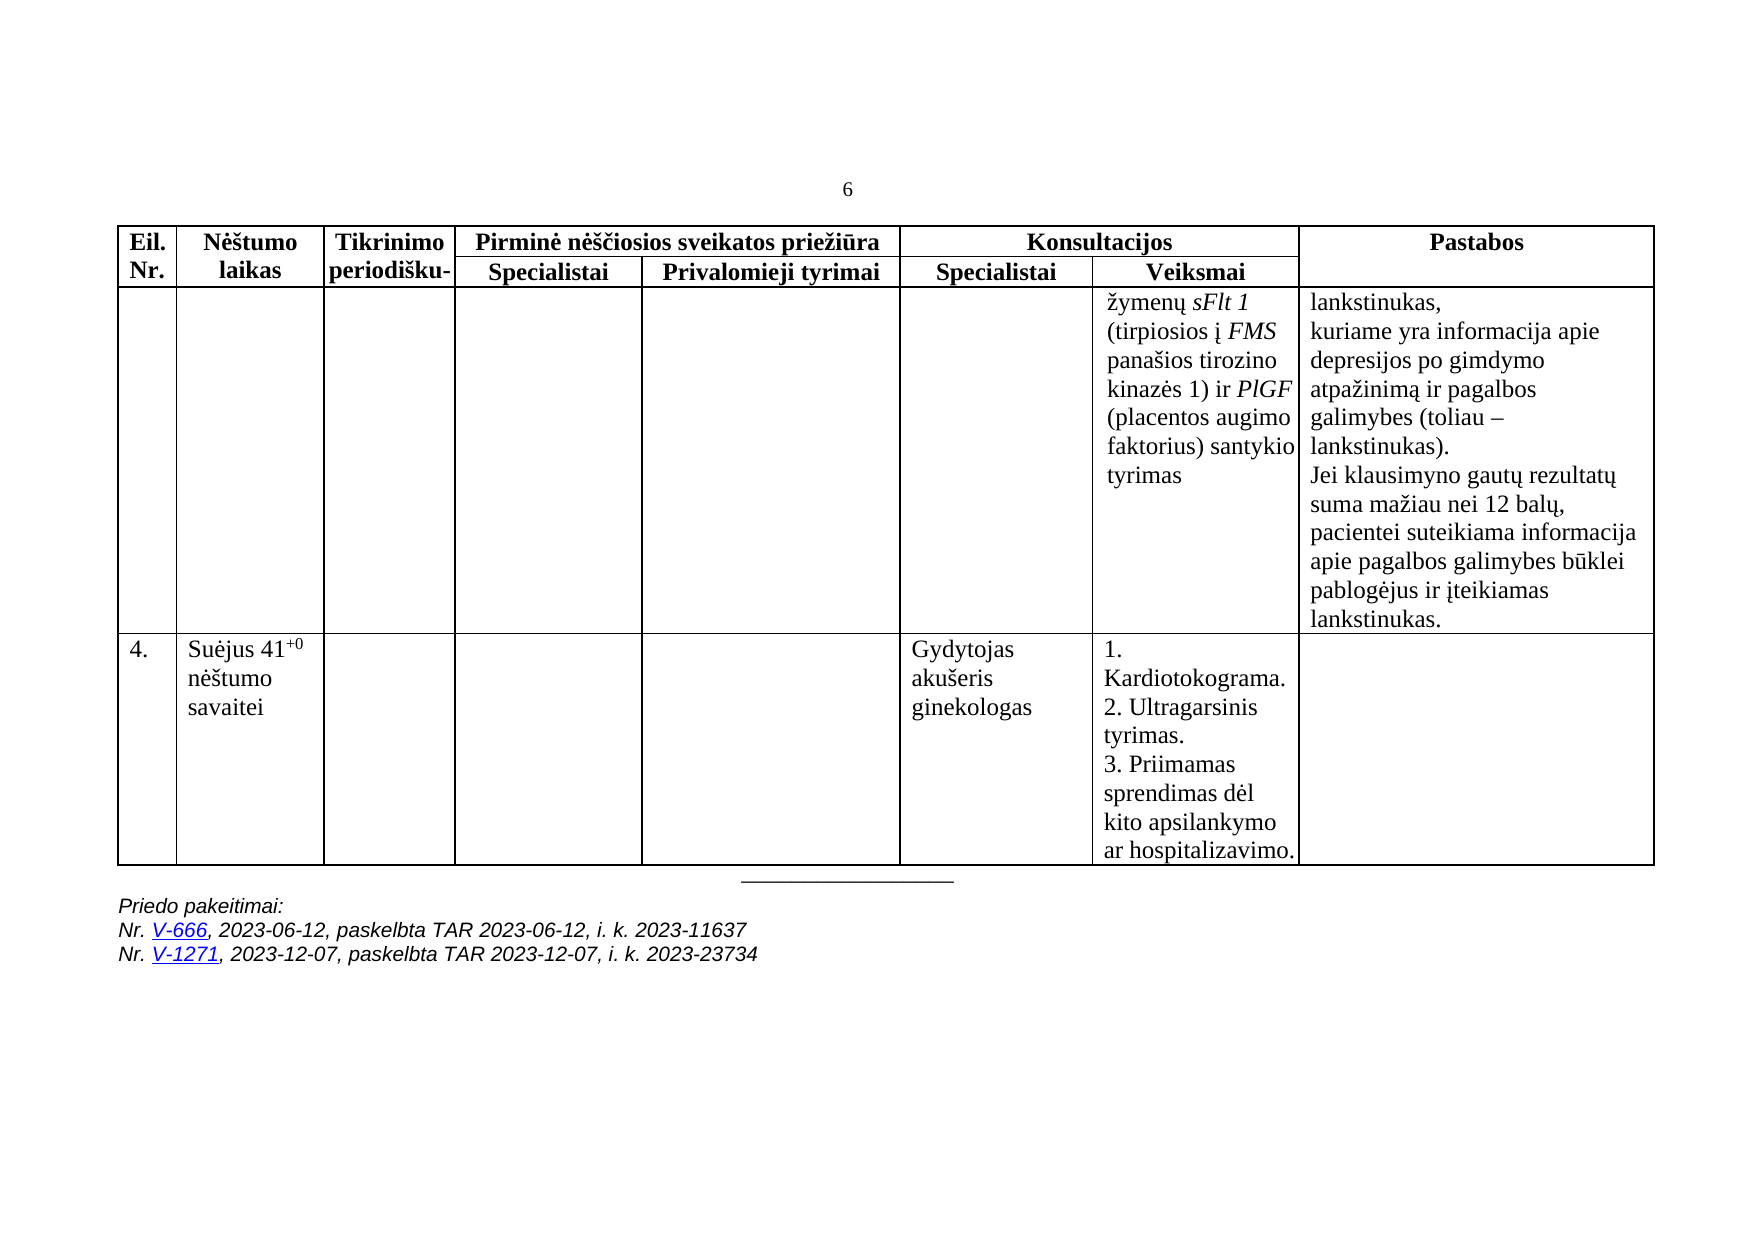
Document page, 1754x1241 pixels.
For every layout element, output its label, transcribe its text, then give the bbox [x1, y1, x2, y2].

table_cell 4. [119, 634, 176, 864]
table_cell [901, 288, 1092, 632]
table_cell Veiksmai [1093, 257, 1298, 286]
table_cell 29+0 – 40+6 nėštumo savaitės [177, 288, 323, 632]
table_cell [456, 634, 641, 864]
table_cell [1300, 634, 1653, 864]
table_header Pirminė nėščiosios sveikatos priežiūra [456, 227, 899, 256]
table_cell [119, 288, 176, 632]
table_cell Privalomieji tyrimai [643, 257, 899, 286]
text Priedo pakeitimai: [118, 894, 1577, 918]
table_header Konsultacijos [901, 227, 1298, 256]
table_cell Gydytojas akušeris ginekologas [901, 634, 1092, 864]
table_header Pastabos [1300, 227, 1653, 286]
table_header Nėštumo laikas (savaitės + dienos) [177, 227, 323, 286]
table_cell žymenų sFlt 1 (tirpiosios į FMS panašios tirozino kinazės 1) ir PlGF (placentos augimo faktorius) santykio tyrimas [1093, 288, 1298, 632]
table_cell 1. Kardiotokograma. 2. Ultragarsinis tyrimas. 3. Priimamas sprendimas dėl kito apsilankymo ar hospitalizavimo. [1093, 634, 1298, 864]
table_cell lankstinukas, kuriame yra informacija apie depresijos po gimdymo atpažinimą ir pagalbos galimybes (toliau – lankstinukas). Jei klausimyno gautų rezultatų suma mažiau nei 12 balų, pacientei suteikiama informacija apie pagalbos galimybes būklei pablogėjus ir įteikiamas lankstinukas. [1300, 288, 1653, 632]
table_cell 2–3 kartus, esant rizikos veiksnių – pagal indikacijas [325, 288, 454, 632]
text ––––––––––––––––– [118, 866, 1577, 894]
text Nr. V-1271, 2023-12-07, paskelbta TAR 2023-12-07, i. k. 2023-23734 [118, 942, 1577, 966]
table_header Tikrinimo periodišku-mas [325, 227, 454, 286]
table_cell Suėjus 41+0 nėštumo savaitei [177, 634, 323, 864]
table_cell Specialistai [456, 257, 641, 286]
table_cell [325, 634, 454, 864]
text Nr. V-666, 2023-06-12, paskelbta TAR 2023-06-12, i. k. 2023-11637 [118, 918, 1577, 942]
table_cell [643, 634, 899, 864]
table_header Eil. Nr. [119, 227, 176, 286]
table_cell [456, 288, 641, 632]
table_cell [643, 288, 899, 632]
table_cell Specialistai [901, 257, 1092, 286]
